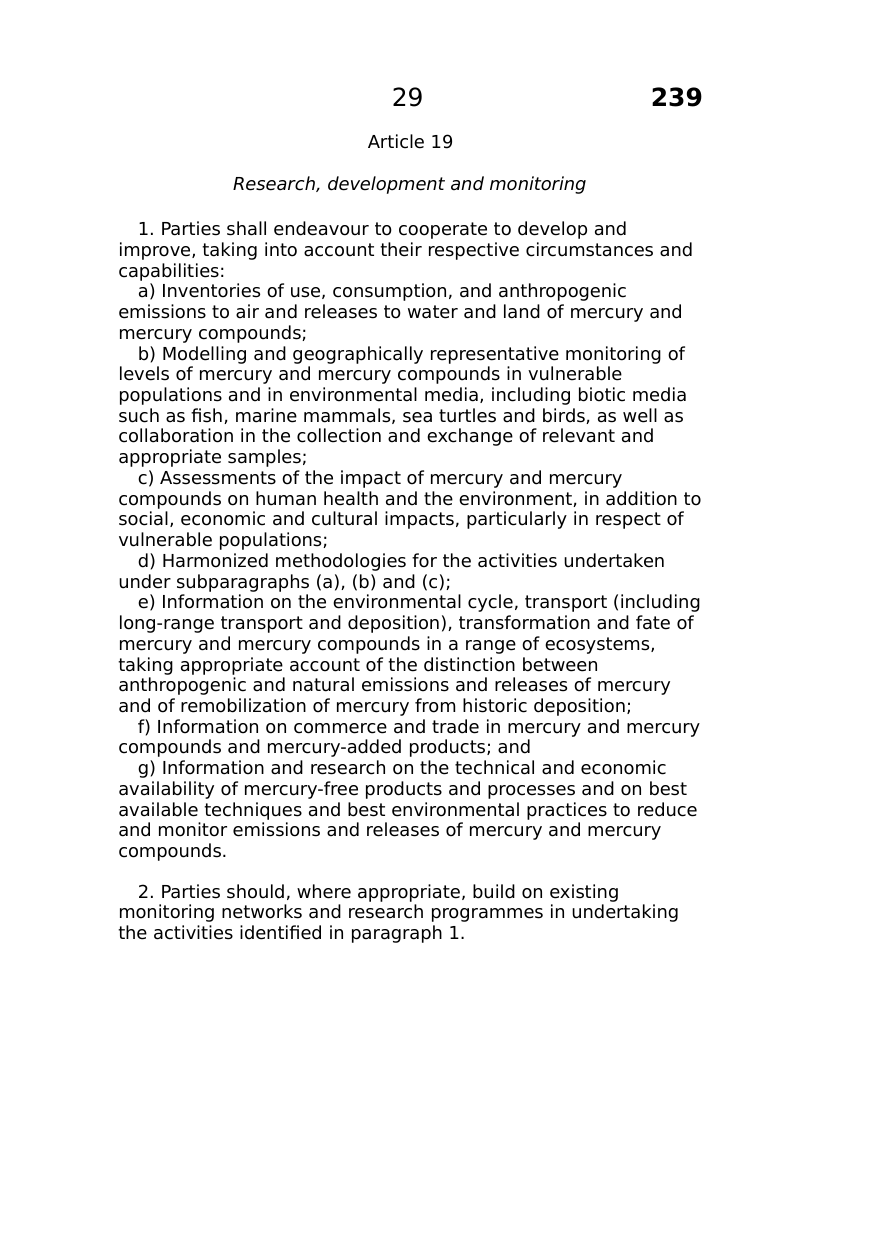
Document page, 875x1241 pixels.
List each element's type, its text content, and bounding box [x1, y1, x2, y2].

subtitle Article 19 Research, development and monitoring [118, 132, 703, 194]
text c) Assessments of the impact of mercury and mercury compounds on human health and the environment, in addition to social, economic and cultural impacts, particularly in respect of vulnerable populations; [118, 468, 703, 551]
text g) Information and research on the technical and economic availability of mercury-free products and processes and on best available techniques and best environmental practices to reduce and monitor emissions and releases of mercury and mercury compounds. [118, 758, 703, 862]
text b) Modelling and geographically representative monitoring of levels of mercury and mercury compounds in vulnerable populations and in environmental media, including biotic media such as fish, marine mammals, sea turtles and birds, as well as collaboration in the collection and exchange of relevant and appropriate samples; [118, 343, 703, 468]
text d) Harmonized methodologies for the activities undertaken under subparagraphs (a), (b) and (c); [118, 551, 703, 592]
text 1. Parties shall endeavour to cooperate to develop and improve, taking into account their respective circumstances and capabilities: [118, 219, 703, 281]
text e) Information on the environmental cycle, transport (including long-range transport and deposition), transformation and fate of mercury and mercury compounds in a range of ecosystems, taking appropriate account of the distinction between anthropogenic and natural emissions and releases of mercury and of remobilization of mercury from historic deposition; [118, 592, 703, 717]
text f) Information on commerce and trade in mercury and mercury compounds and mercury-added products; and [118, 717, 703, 758]
text 2. Parties should, where appropriate, build on existing monitoring networks and research programmes in undertaking the activities identified in paragraph 1. [118, 882, 703, 944]
text a) Inventories of use, consumption, and anthropogenic emissions to air and releases to water and land of mercury and mercury compounds; [118, 281, 703, 343]
